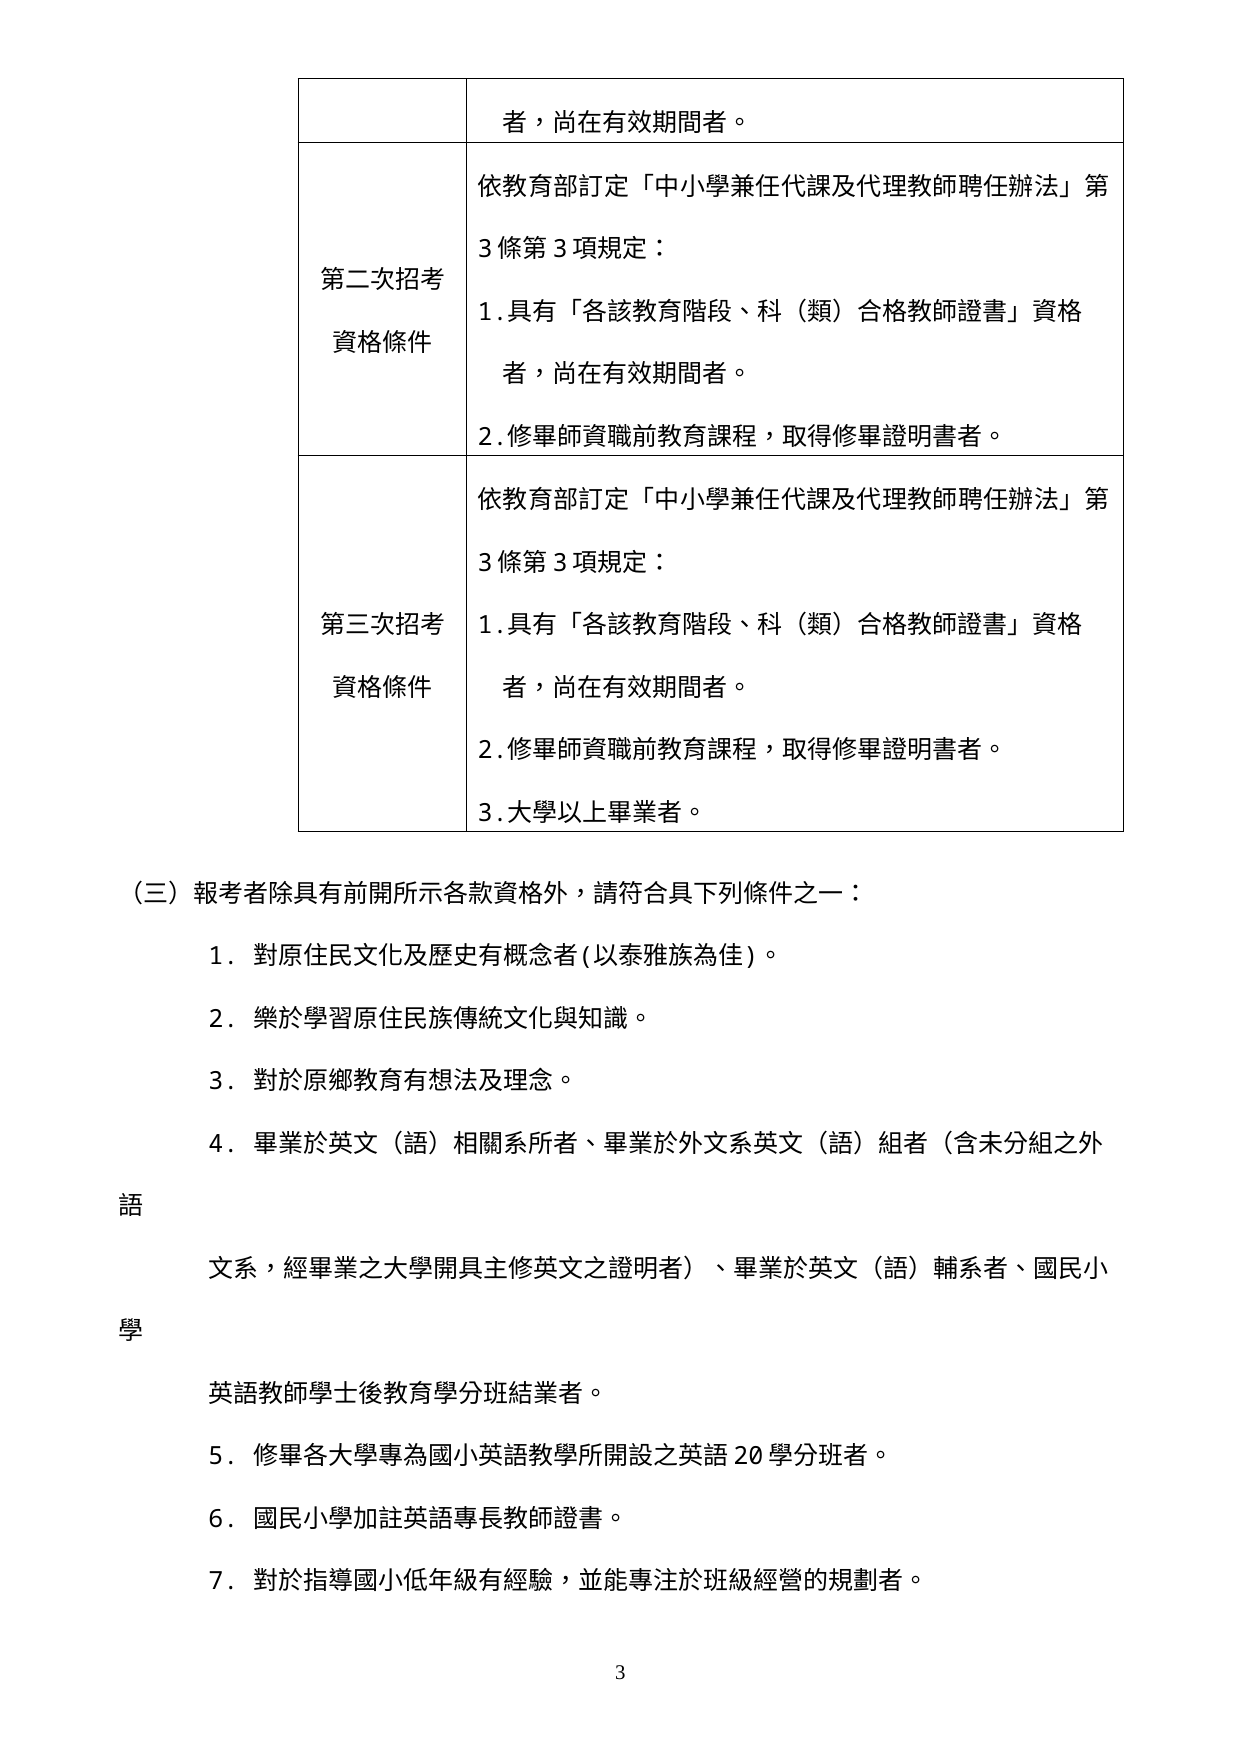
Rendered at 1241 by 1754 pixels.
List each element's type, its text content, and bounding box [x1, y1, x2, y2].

text 英語教師學士後教育學分班結業者。 [118, 1349, 1122, 1412]
table_cell 第二次招考資格條件 [299, 143, 466, 455]
table_header 者，尚在有效期間者。 [467, 79, 1123, 142]
text 7. 對於指導國小低年級有經驗，並能專注於班級經營的規劃者。 [118, 1537, 1122, 1599]
table_header [299, 79, 466, 142]
text 5. 修畢各大學專為國小英語教學所開設之英語20學分班者。 [118, 1412, 1122, 1474]
text （三）報考者除具有前開所示各款資格外，請符合具下列條件之一： [118, 849, 1122, 912]
text 4. 畢業於英文（語）相關系所者、畢業於外文系英文（語）組者（含未分組之外語 [118, 1099, 1122, 1224]
text 1. 對原住民文化及歷史有概念者(以泰雅族為佳)。 [118, 912, 1122, 974]
text 3. 對於原鄉教育有想法及理念。 [118, 1037, 1122, 1099]
text 文系，經畢業之大學開具主修英文之證明者）、畢業於英文（語）輔系者、國民小學 [118, 1224, 1122, 1349]
table_cell 依教育部訂定「中小學兼任代課及代理教師聘任辦法」第3條第3項規定： 1.具有「各該教育階段、科（類）合格教師證書」資格者，尚在有效期間者。 2.修畢師資職前教育課程，取得修畢證明書者。 [467, 143, 1123, 455]
table_cell 第三次招考資格條件 [299, 456, 466, 831]
text 6. 國民小學加註英語專長教師證書。 [118, 1474, 1122, 1537]
table_cell 依教育部訂定「中小學兼任代課及代理教師聘任辦法」第3條第3項規定： 1.具有「各該教育階段、科（類）合格教師證書」資格者，尚在有效期間者。 2.修畢師資職前教育課程，取得修畢證明書者。 3.大學以上畢業者。 [467, 456, 1123, 831]
text 2. 樂於學習原住民族傳統文化與知識。 [118, 974, 1122, 1037]
